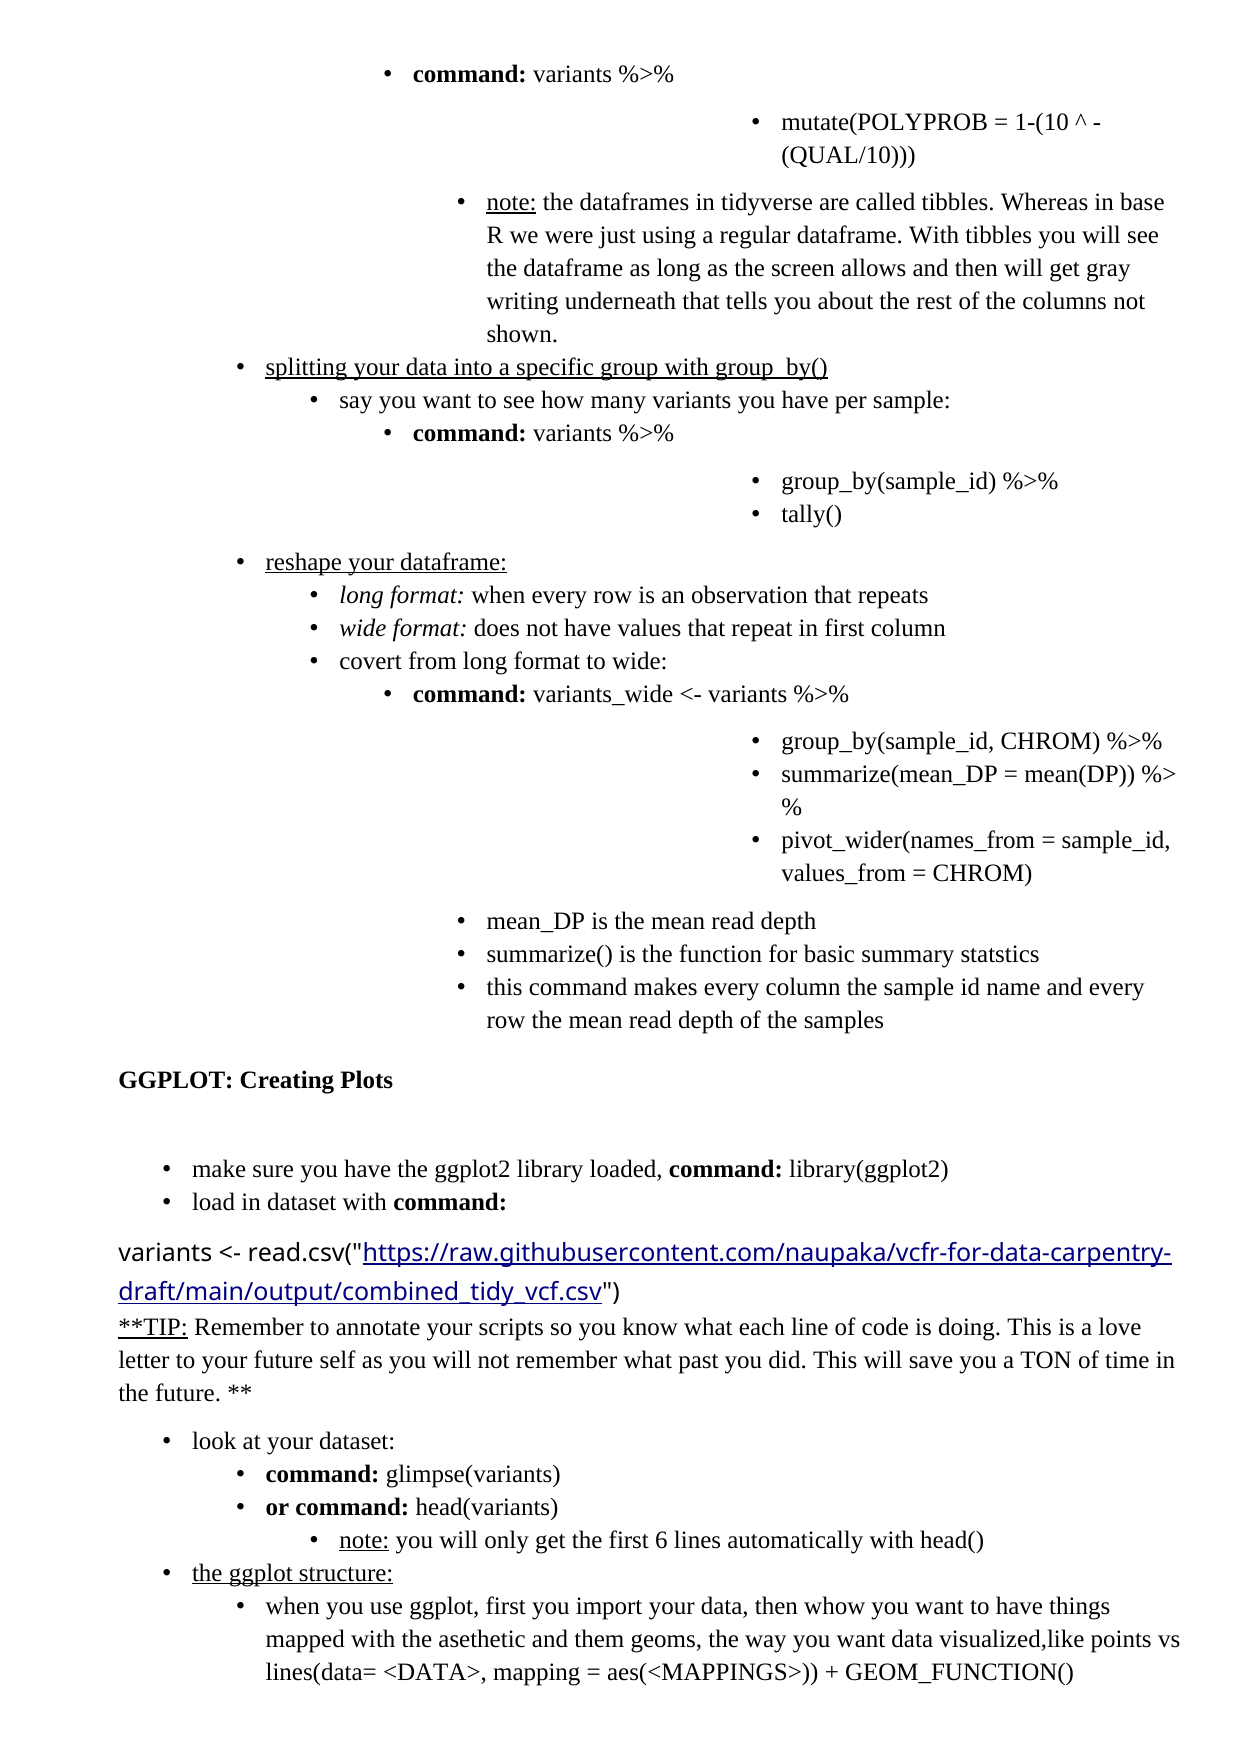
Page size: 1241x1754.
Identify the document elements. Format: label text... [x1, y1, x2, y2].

list the ggplot structure: [162, 1558, 1181, 1587]
list wide format: does not have values that repeat in first column [309, 613, 1181, 641]
list look at your dataset: [162, 1426, 1181, 1454]
list summarize(mean_DP = mean(DP)) %>% [751, 759, 1181, 821]
list group_by(sample_id, CHROM) %>% [751, 726, 1181, 755]
list load in dataset with command: [162, 1187, 1181, 1216]
list long format: when every row is an observation that repeats [309, 580, 1181, 608]
list command: glimpse(variants) [236, 1459, 1181, 1488]
list mean_DP is the mean read depth [457, 906, 1181, 935]
list this command makes every column the sample id name and every row the mean read depth of the samples [457, 972, 1181, 1034]
list covert from long format to wide: [309, 646, 1181, 674]
list group_by(sample_id) %>% [751, 466, 1181, 495]
list command: variants %>% [383, 418, 1181, 447]
list or command: head(variants) [236, 1492, 1181, 1521]
subtitle GGPLOT: Creating Plots [118, 1065, 1181, 1094]
list make sure you have the ggplot2 library loaded, command: library(ggplot2) [162, 1154, 1181, 1183]
list reshape your dataframe: [236, 547, 1181, 575]
list command: variants_wide <- variants %>% [383, 679, 1181, 707]
list splitting your data into a specific group with group_by() [236, 352, 1181, 381]
list mutate(POLYPROB = 1-(10 ^ -(QUAL/10))) [751, 107, 1181, 168]
list when you use ggplot, first you import your data, then whow you want to have things mapped with the asethetic and them geoms, the way you want data visualized,like points vs lines(data= <DATA>, mapping = aes(<MAPPINGS>)) + GEOM_FUNCTION() [236, 1591, 1181, 1686]
list note: you will only get the first 6 lines automatically with head() [309, 1525, 1181, 1554]
list say you want to see how many variants you have per sample: [309, 385, 1181, 414]
list tally() [751, 499, 1181, 528]
list command: variants %>% [383, 59, 1181, 88]
list summarize() is the function for basic summary statstics [457, 939, 1181, 968]
list pivot_wider(names_from = sample_id, values_from = CHROM) [751, 825, 1181, 887]
text variants <- read.csv("https://raw.githubusercontent.com/naupaka/vcfr-for-data-carpentry-draft/main/output/combined_tidy_vcf.csv") **TIP: Remember to annotate your scripts so you know what each line of code is doing. This is a love letter to your future self as you will not remember what past you did. This will save you a TON of time in the future. ** [118, 1235, 1181, 1407]
list note: the dataframes in tidyverse are called tibbles. Whereas in base R we were just using a regular dataframe. With tibbles you will see the dataframe as long as the screen allows and then will get gray writing underneath that tells you about the rest of the columns not shown. [457, 187, 1181, 348]
